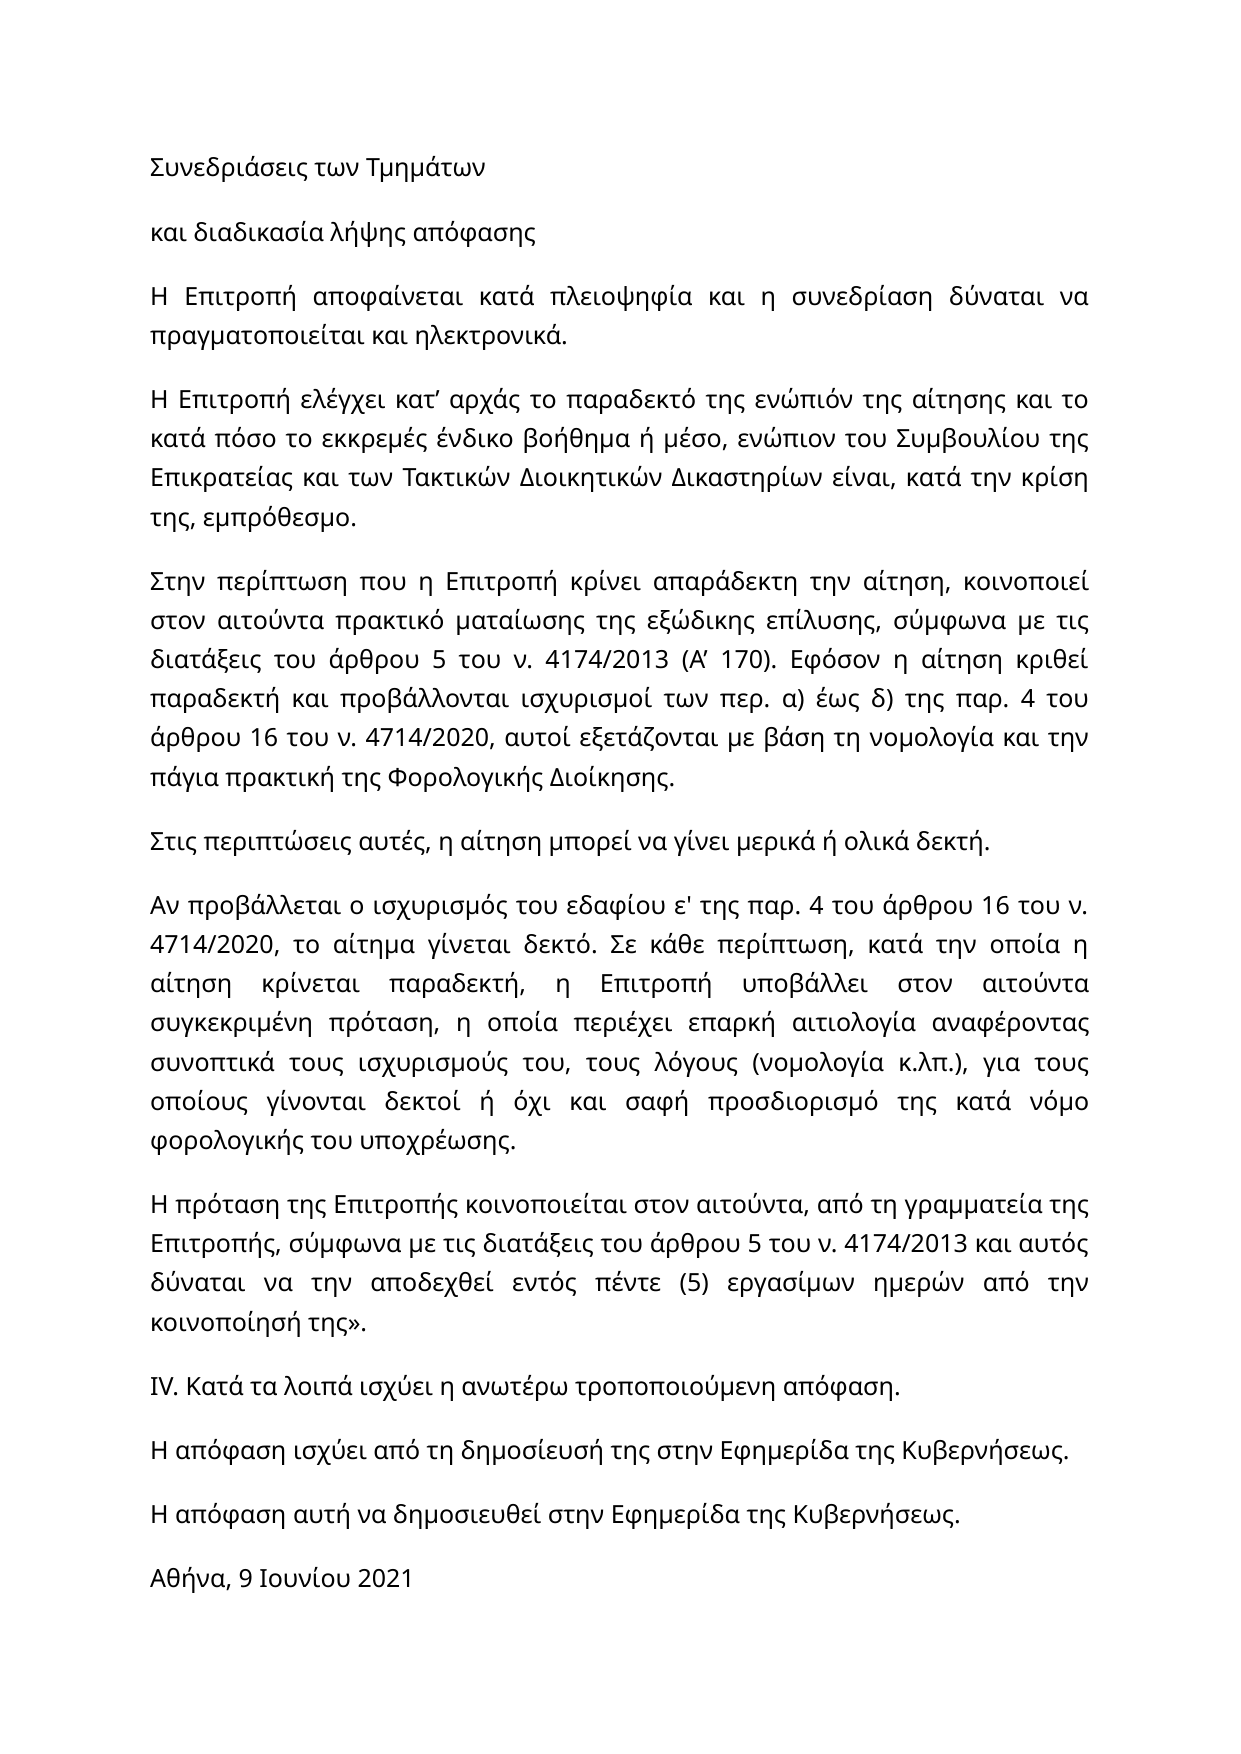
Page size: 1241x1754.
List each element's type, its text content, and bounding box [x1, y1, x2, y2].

text Η απόφαση αυτή να δημοσιευθεί στην Εφημερίδα της Κυβερνήσεως. [150, 1497, 1090, 1531]
text ΙV. Κατά τα λοιπά ισχύει η ανωτέρω τροποποιούμενη απόφαση. [150, 1368, 1090, 1402]
text Η Επιτροπή ελέγχει κατ’ αρχάς το παραδεκτό της ενώπιόν της αίτησης και το κατά πόσο το εκκρεμές ένδικο βοήθημα ή μέσο, ενώπιον του Συμβουλίου της Επικρατείας και των Τακτικών Διοικητικών Δικαστηρίων είναι, κατά την κρίση της, εμπρόθεσμο. [150, 382, 1090, 533]
text Αν προβάλλεται ο ισχυρισμός του εδαφίου ε' της παρ. 4 του άρθρου 16 του ν. 4714/2020, το αίτημα γίνεται δεκτό. Σε κάθε περίπτωση, κατά την οποία η αίτηση κρίνεται παραδεκτή, η Επιτροπή υποβάλλει στον αιτούντα συγκεκριμένη πρόταση, η οποία περιέχει επαρκή αιτιολογία αναφέροντας συνοπτικά τους ισχυρισμούς του, τους λόγους (νομολογία κ.λπ.), για τους οποίους γίνονται δεκτοί ή όχι και σαφή προσδιορισμό της κατά νόμο φορολογικής του υποχρέωσης. [150, 887, 1090, 1157]
text Στην περίπτωση που η Επιτροπή κρίνει απαράδεκτη την αίτηση, κοινοποιεί στον αιτούντα πρακτικό ματαίωσης της εξώδικης επίλυσης, σύμφωνα με τις διατάξεις του άρθρου 5 του ν. 4174/2013 (Α’ 170). Εφόσον η αίτηση κριθεί παραδεκτή και προβάλλονται ισχυρισμοί των περ. α) έως δ) της παρ. 4 του άρθρου 16 του ν. 4714/2020, αυτοί εξετάζονται με βάση τη νομολογία και την πάγια πρακτική της Φορολογικής Διοίκησης. [150, 563, 1090, 793]
text Συνεδριάσεις των Τμημάτων [150, 150, 1090, 184]
text Η Επιτροπή αποφαίνεται κατά πλειοψηφία και η συνεδρίαση δύναται να πραγματοποιείται και ηλεκτρονικά. [150, 278, 1090, 352]
text Στις περιπτώσεις αυτές, η αίτηση μπορεί να γίνει μερικά ή ολικά δεκτή. [150, 823, 1090, 857]
text Η απόφαση ισχύει από τη δημοσίευσή της στην Εφημερίδα της Κυβερνήσεως. [150, 1432, 1090, 1467]
text Η πρόταση της Επιτροπής κοινοποιείται στον αιτούντα, από τη γραμματεία της Επιτροπής, σύμφωνα με τις διατάξεις του άρθρου 5 του ν. 4174/2013 και αυτός δύναται να την αποδεχθεί εντός πέντε (5) εργασίμων ημερών από την κοινοποίησή της». [150, 1187, 1090, 1338]
text Αθήνα, 9 Ιουνίου 2021 [150, 1561, 1090, 1595]
text και διαδικασία λήψης απόφασης [150, 214, 1090, 248]
